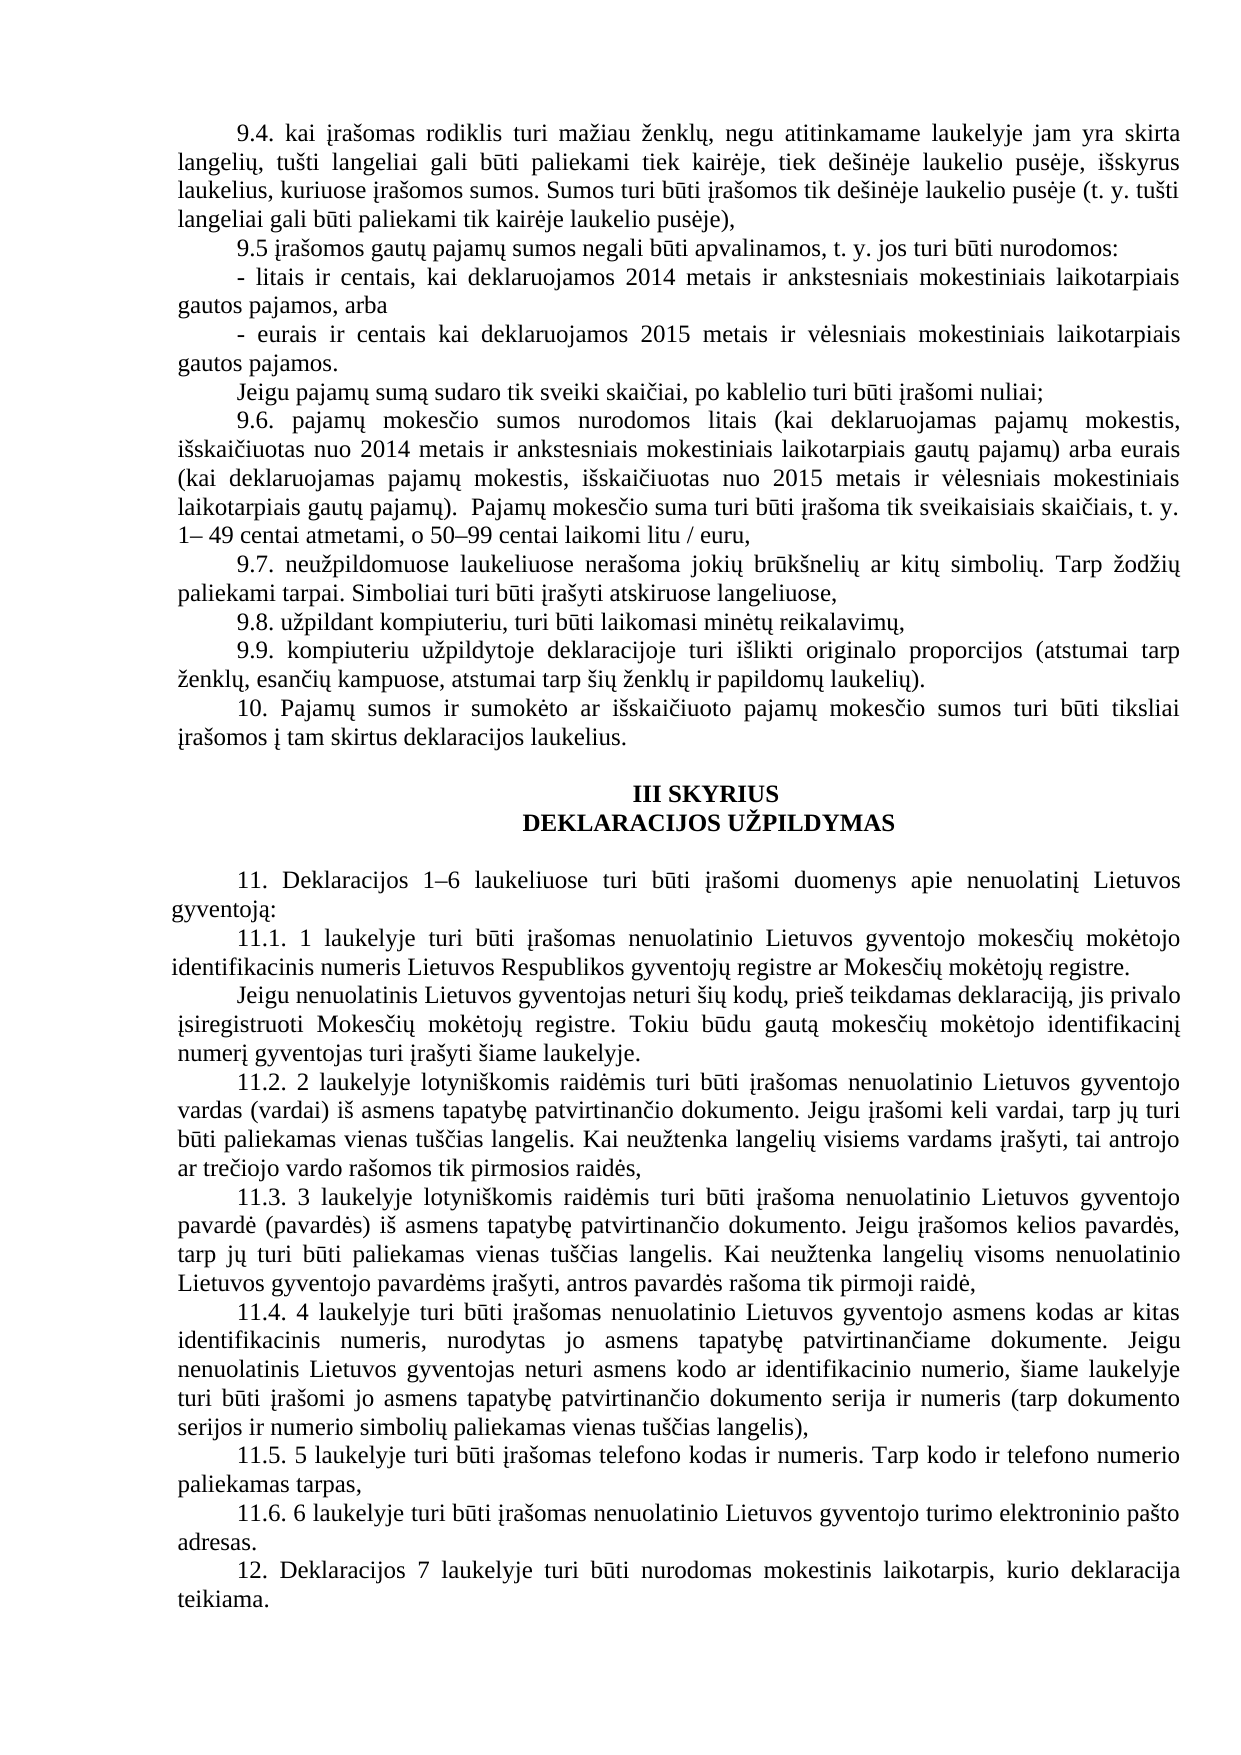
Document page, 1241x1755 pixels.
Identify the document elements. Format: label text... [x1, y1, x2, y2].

text 11.4. 4 laukelyje turi būti įrašomas nenuolatinio Lietuvos gyventojo asmens kodas ar kitas identifikacinis numeris, nurodytas jo asmens tapatybę patvirtinančiame dokumente. Jeigu nenuolatinis Lietuvos gyventojas neturi asmens kodo ar identifikacinio numerio, šiame laukelyje turi būti įrašomi jo asmens tapatybę patvirtinančio dokumento serija ir numeris (tarp dokumento serijos ir numerio simbolių paliekamas vienas tuščias langelis), [177, 1297, 1181, 1441]
text III SKYRIUS [177, 779, 1181, 808]
text 11. Deklaracijos 1–6 laukeliuose turi būti įrašomi duomenys apie nenuolatinį Lietuvos gyventoją: [171, 866, 1181, 923]
text 12. Deklaracijos 7 laukelyje turi būti nurodomas mokestinis laikotarpis, kurio deklaracija teikiama. [177, 1556, 1181, 1613]
text 9.8. užpildant kompiuteriu, turi būti laikomasi minėtų reikalavimų, [177, 607, 1181, 636]
text Jeigu nenuolatinis Lietuvos gyventojas neturi šių kodų, prieš teikdamas deklaraciją, jis privalo įsiregistruoti Mokesčių mokėtojų registre. Tokiu būdu gautą mokesčių mokėtojo identifikacinį numerį gyventojas turi įrašyti šiame laukelyje. [177, 981, 1181, 1067]
text 11.3. 3 laukelyje lotyniškomis raidėmis turi būti įrašoma nenuolatinio Lietuvos gyventojo pavardė (pavardės) iš asmens tapatybę patvirtinančio dokumento. Jeigu įrašomos kelios pavardės, tarp jų turi būti paliekamas vienas tuščias langelis. Kai neužtenka langelių visoms nenuolatinio Lietuvos gyventojo pavardėms įrašyti, antros pavardės rašoma tik pirmoji raidė, [177, 1182, 1181, 1297]
text 9.7. neužpildomuose laukeliuose nerašoma jokių brūkšnelių ar kitų simbolių. Tarp žodžių paliekami tarpai. Simboliai turi būti įrašyti atskiruose langeliuose, [177, 549, 1181, 607]
text - litais ir centais, kai deklaruojamos 2014 metais ir ankstesniais mokestiniais laikotarpiais gautos pajamos, arba [177, 262, 1181, 319]
text 9.5 įrašomos gautų pajamų sumos negali būti apvalinamos, t. y. jos turi būti nurodomos: [177, 233, 1181, 262]
text 9.9. kompiuteriu užpildytoje deklaracijoje turi išlikti originalo proporcijos (atstumai tarp ženklų, esančių kampuose, atstumai tarp šių ženklų ir papildomų laukelių). [177, 636, 1181, 693]
text - eurais ir centais kai deklaruojamos 2015 metais ir vėlesniais mokestiniais laikotarpiais gautos pajamos. [177, 319, 1181, 377]
text 11.1. 1 laukelyje turi būti įrašomas nenuolatinio Lietuvos gyventojo mokesčių mokėtojo identifikacinis numeris Lietuvos Respublikos gyventojų registre ar Mokesčių mokėtojų registre. [171, 923, 1181, 981]
text 11.5. 5 laukelyje turi būti įrašomas telefono kodas ir numeris. Tarp kodo ir telefono numerio paliekamas tarpas, [177, 1441, 1181, 1498]
text 11.6. 6 laukelyje turi būti įrašomas nenuolatinio Lietuvos gyventojo turimo elektroninio pašto adresas. [177, 1498, 1181, 1556]
text 11.2. 2 laukelyje lotyniškomis raidėmis turi būti įrašomas nenuolatinio Lietuvos gyventojo vardas (vardai) iš asmens tapatybę patvirtinančio dokumento. Jeigu įrašomi keli vardai, tarp jų turi būti paliekamas vienas tuščias langelis. Kai neužtenka langelių visiems vardams įrašyti, tai antrojo ar trečiojo vardo rašomos tik pirmosios raidės, [177, 1067, 1181, 1182]
text 9.6. pajamų mokesčio sumos nurodomos litais (kai deklaruojamas pajamų mokestis, išskaičiuotas nuo 2014 metais ir ankstesniais mokestiniais laikotarpiais gautų pajamų) arba eurais (kai deklaruojamas pajamų mokestis, išskaičiuotas nuo 2015 metais ir vėlesniais mokestiniais laikotarpiais gautų pajamų). Pajamų mokesčio suma turi būti įrašoma tik sveikaisiais skaičiais, t. y. 1– 49 centai atmetami, o 50–99 centai laikomi litu / euru, [177, 406, 1181, 549]
text DEKLARACIJOS UŽPILDYMAS [177, 808, 1181, 837]
text 10. Pajamų sumos ir sumokėto ar išskaičiuoto pajamų mokesčio sumos turi būti tiksliai įrašomos į tam skirtus deklaracijos laukelius. [177, 693, 1181, 751]
text Jeigu pajamų sumą sudaro tik sveiki skaičiai, po kablelio turi būti įrašomi nuliai; [177, 377, 1181, 406]
text 9.4. kai įrašomas rodiklis turi mažiau ženklų, negu atitinkamame laukelyje jam yra skirta langelių, tušti langeliai gali būti paliekami tiek kairėje, tiek dešinėje laukelio pusėje, išskyrus laukelius, kuriuose įrašomos sumos. Sumos turi būti įrašomos tik dešinėje laukelio pusėje (t. y. tušti langeliai gali būti paliekami tik kairėje laukelio pusėje), [177, 118, 1181, 233]
